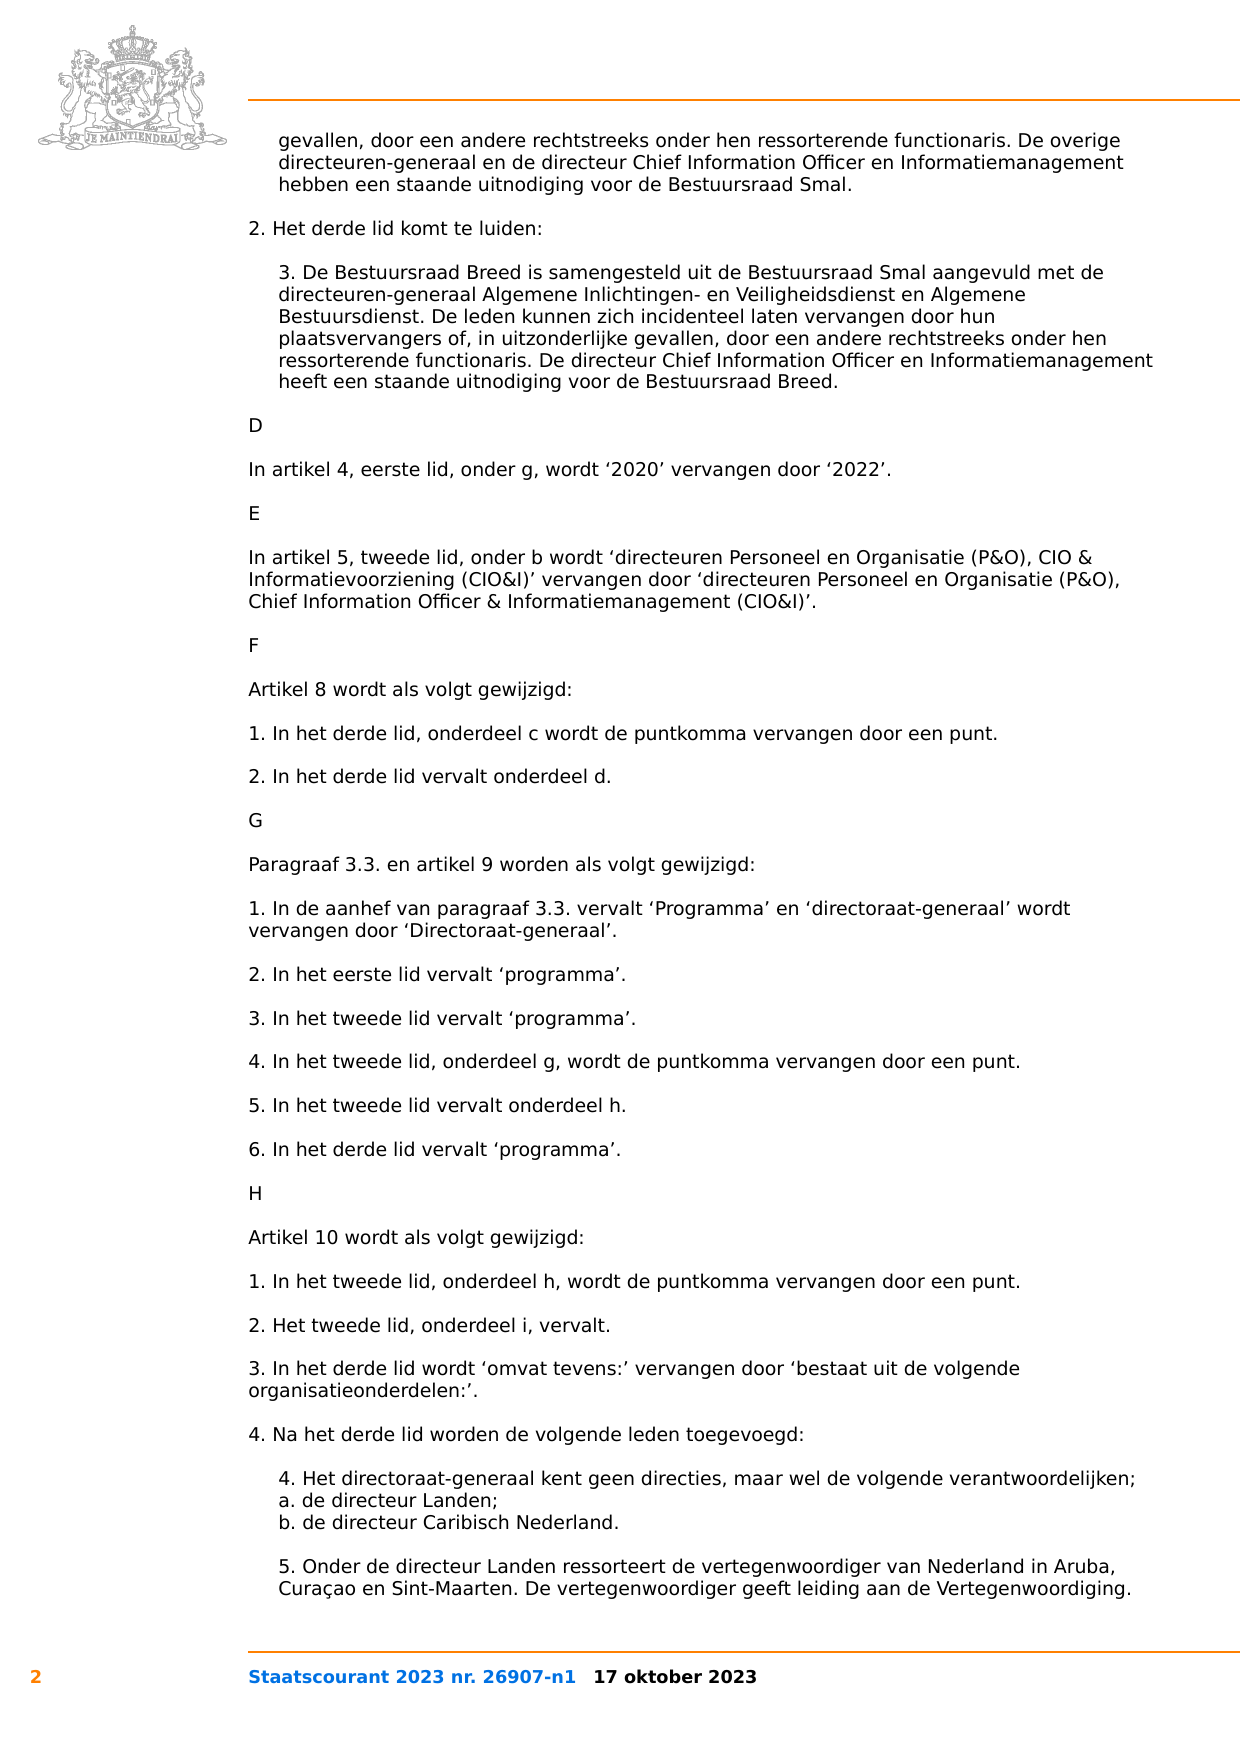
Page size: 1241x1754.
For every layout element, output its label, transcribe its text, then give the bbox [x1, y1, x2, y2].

text 2. Het tweede lid, onderdeel i, vervalt. [248, 1314, 1163, 1336]
text E [248, 503, 1163, 525]
text 3. In het tweede lid vervalt ‘programma’. [248, 1007, 1163, 1029]
text 2. Het derde lid komt te luiden: [248, 218, 1163, 240]
text b. de directeur Caribisch Nederland. [278, 1512, 1163, 1534]
text Artikel 8 wordt als volgt gewijzigd: [248, 678, 1163, 701]
text 3. In het derde lid wordt ‘omvat tevens:’ vervangen door ‘bestaat uit de volgende organisatieonderdelen:’. [248, 1358, 1163, 1402]
text In artikel 5, tweede lid, onder b wordt ‘directeuren Personeel en Organisatie (P&O), CIO & Informatievoorziening (CIO&I)’ vervangen door ‘directeuren Personeel en Organisatie (P&O), Chief Information Officer & Informatiemanagement (CIO&I)’. [248, 547, 1163, 613]
text Paragraaf 3.3. en artikel 9 worden als volgt gewijzigd: [248, 854, 1163, 876]
text 5. In het tweede lid vervalt onderdeel h. [248, 1095, 1163, 1117]
text 5. Onder de directeur Landen ressorteert de vertegenwoordiger van Nederland in Aruba, Curaçao en Sint-Maarten. De vertegenwoordiger geeft leiding aan de Vertegenwoordiging. [278, 1556, 1163, 1600]
picture [38, 25, 227, 150]
text gevallen, door een andere rechtstreeks onder hen ressorterende functionaris. De overige directeuren-generaal en de directeur Chief Information Officer en Informatiemanagement hebben een staande uitnodiging voor de Bestuursraad Smal. [278, 130, 1163, 196]
text 1. In het tweede lid, onderdeel h, wordt de puntkomma vervangen door een punt. [248, 1271, 1163, 1293]
text In artikel 4, eerste lid, onder g, wordt ‘2020’ vervangen door ‘2022’. [248, 459, 1163, 481]
text F [248, 635, 1163, 657]
text 3. De Bestuursraad Breed is samengesteld uit de Bestuursraad Smal aangevuld met de directeuren-generaal Algemene Inlichtingen- en Veiligheidsdienst en Algemene Bestuursdienst. De leden kunnen zich incidenteel laten vervangen door hun plaatsvervangers of, in uitzonderlijke gevallen, door een andere rechtstreeks onder hen ressorterende functionaris. De directeur Chief Information Officer en Informatiemanagement heeft een staande uitnodiging voor de Bestuursraad Breed. [278, 262, 1163, 393]
text 1. In de aanhef van paragraaf 3.3. vervalt ‘Programma’ en ‘directoraat-generaal’ wordt vervangen door ‘Directoraat-generaal’. [248, 898, 1163, 942]
text 6. In het derde lid vervalt ‘programma’. [248, 1139, 1163, 1161]
text 4. In het tweede lid, onderdeel g, wordt de puntkomma vervangen door een punt. [248, 1051, 1163, 1073]
text G [248, 810, 1163, 832]
text a. de directeur Landen; [278, 1490, 1163, 1512]
text 4. Het directoraat-generaal kent geen directies, maar wel de volgende verantwoordelijken; [278, 1468, 1163, 1490]
text D [248, 415, 1163, 437]
text Artikel 10 wordt als volgt gewijzigd: [248, 1227, 1163, 1249]
text 1. In het derde lid, onderdeel c wordt de puntkomma vervangen door een punt. [248, 722, 1163, 744]
text H [248, 1183, 1163, 1205]
text 2. In het derde lid vervalt onderdeel d. [248, 766, 1163, 788]
text 4. Na het derde lid worden de volgende leden toegevoegd: [248, 1424, 1163, 1446]
text 2. In het eerste lid vervalt ‘programma’. [248, 964, 1163, 986]
